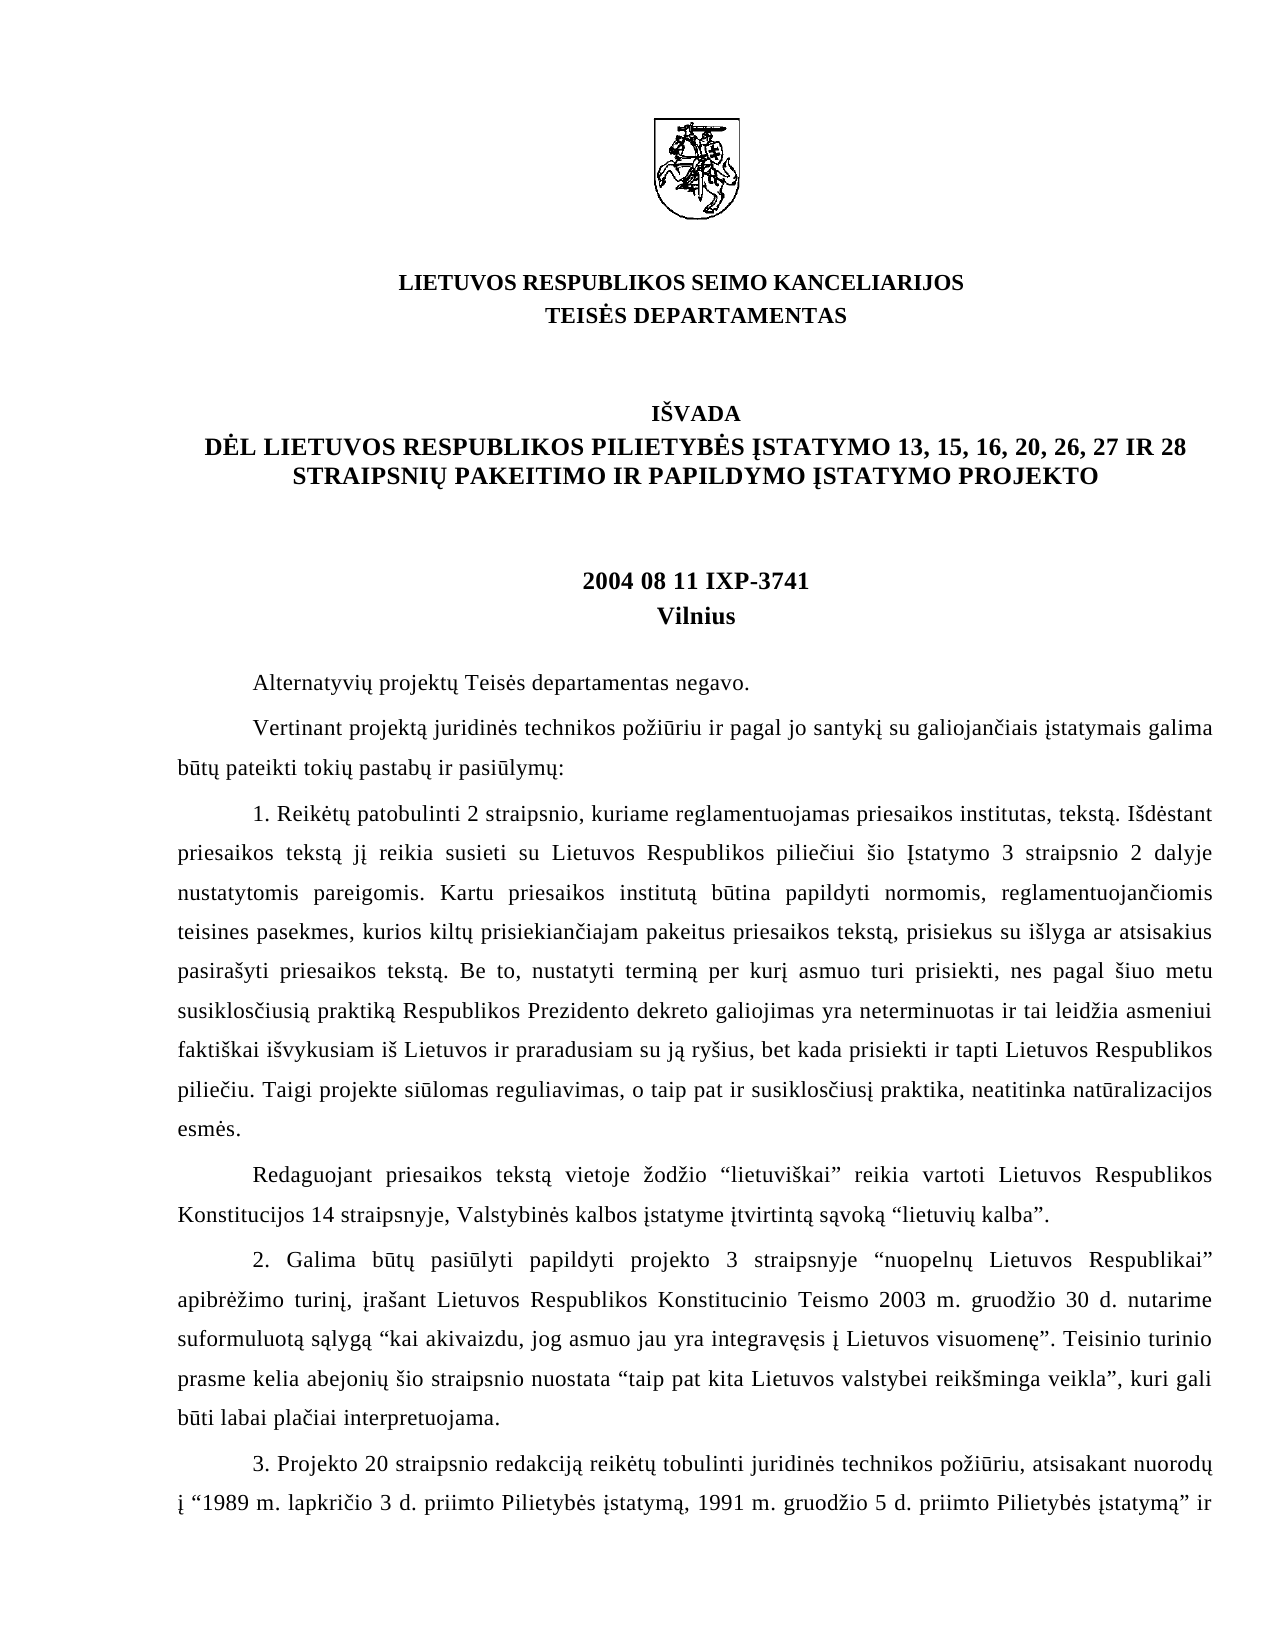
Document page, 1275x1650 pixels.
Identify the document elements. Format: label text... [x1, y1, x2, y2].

text IŠVADA [177, 400, 1215, 426]
text Alternatyvių projektų Teisės departamentas negavo. [177, 669, 1215, 695]
text Vertinant projektą juridinės technikos požiūriu ir pagal jo santykį su galiojančiais įstatymais galima būtų pateikti tokių pastabų ir pasiūlymų: [177, 714, 1215, 780]
text DĖL LIETUVOS RESPUBLIKOS PILIETYBĖS ĮSTATYMO 13, 15, 16, 20, 26, 27 IR 28 STRAIPSNIŲ PAKEITIMO IR PAPILDYMO ĮSTATYMO PROJEKTO [177, 432, 1215, 490]
subtitle Vilnius [177, 601, 1215, 630]
text 2. Galima būtų pasiūlyti papildyti projekto 3 straipsnyje “nuopelnų Lietuvos Respublikai” apibrėžimo turinį, įrašant Lietuvos Respublikos Konstitucinio Teismo 2003 m. gruodžio 30 d. nutarime suformuluotą sąlygą “kai akivaizdu, jog asmuo jau yra integravęsis į Lietuvos visuomenę”. Teisinio turinio prasme kelia abejonių šio straipsnio nuostata “taip pat kita Lietuvos valstybei reikšminga veikla”, kuri gali būti labai plačiai interpretuojama. [177, 1246, 1215, 1431]
text TEISĖS DEPARTAMENTAS [177, 302, 1215, 328]
text 2004 08 11 IXP-3741 [177, 566, 1215, 595]
text 1. Reikėtų patobulinti 2 straipsnio, kuriame reglamentuojamas priesaikos institutas, tekstą. Išdėstant priesaikos tekstą jį reikia susieti su Lietuvos Respublikos piliečiui šio Įstatymo 3 straipsnio 2 dalyje nustatytomis pareigomis. Kartu priesaikos institutą būtina papildyti normomis, reglamentuojančiomis teisines pasekmes, kurios kiltų prisiekiančiajam pakeitus priesaikos tekstą, prisiekus su išlyga ar atsisakius pasirašyti priesaikos tekstą. Be to, nustatyti terminą per kurį asmuo turi prisiekti, nes pagal šiuo metu susiklosčiusią praktiką Respublikos Prezidento dekreto galiojimas yra neterminuotas ir tai leidžia asmeniui faktiškai išvykusiam iš Lietuvos ir praradusiam su ją ryšius, bet kada prisiekti ir tapti Lietuvos Respublikos piliečiu. Taigi projekte siūlomas reguliavimas, o taip pat ir susiklosčiusį praktika, neatitinka natūralizacijos esmės. [177, 799, 1215, 1142]
text LIETUVOS RESPUBLIKOS SEIMO KANCELIARIJOS [177, 269, 1185, 296]
text Redaguojant priesaikos tekstą vietoje žodžio “lietuviškai” reikia vartoti Lietuvos Respublikos Konstitucijos 14 straipsnyje, Valstybinės kalbos įstatyme įtvirtintą sąvoką “lietuvių kalba”. [177, 1161, 1215, 1227]
text 3. Projekto 20 straipsnio redakciją reikėtų tobulinti juridinės technikos požiūriu, atsisakant nuorodų į “1989 m. lapkričio 3 d. priimto Pilietybės įstatymą, 1991 m. gruodžio 5 d. priimto Pilietybės įstatymą” ir [177, 1450, 1215, 1516]
